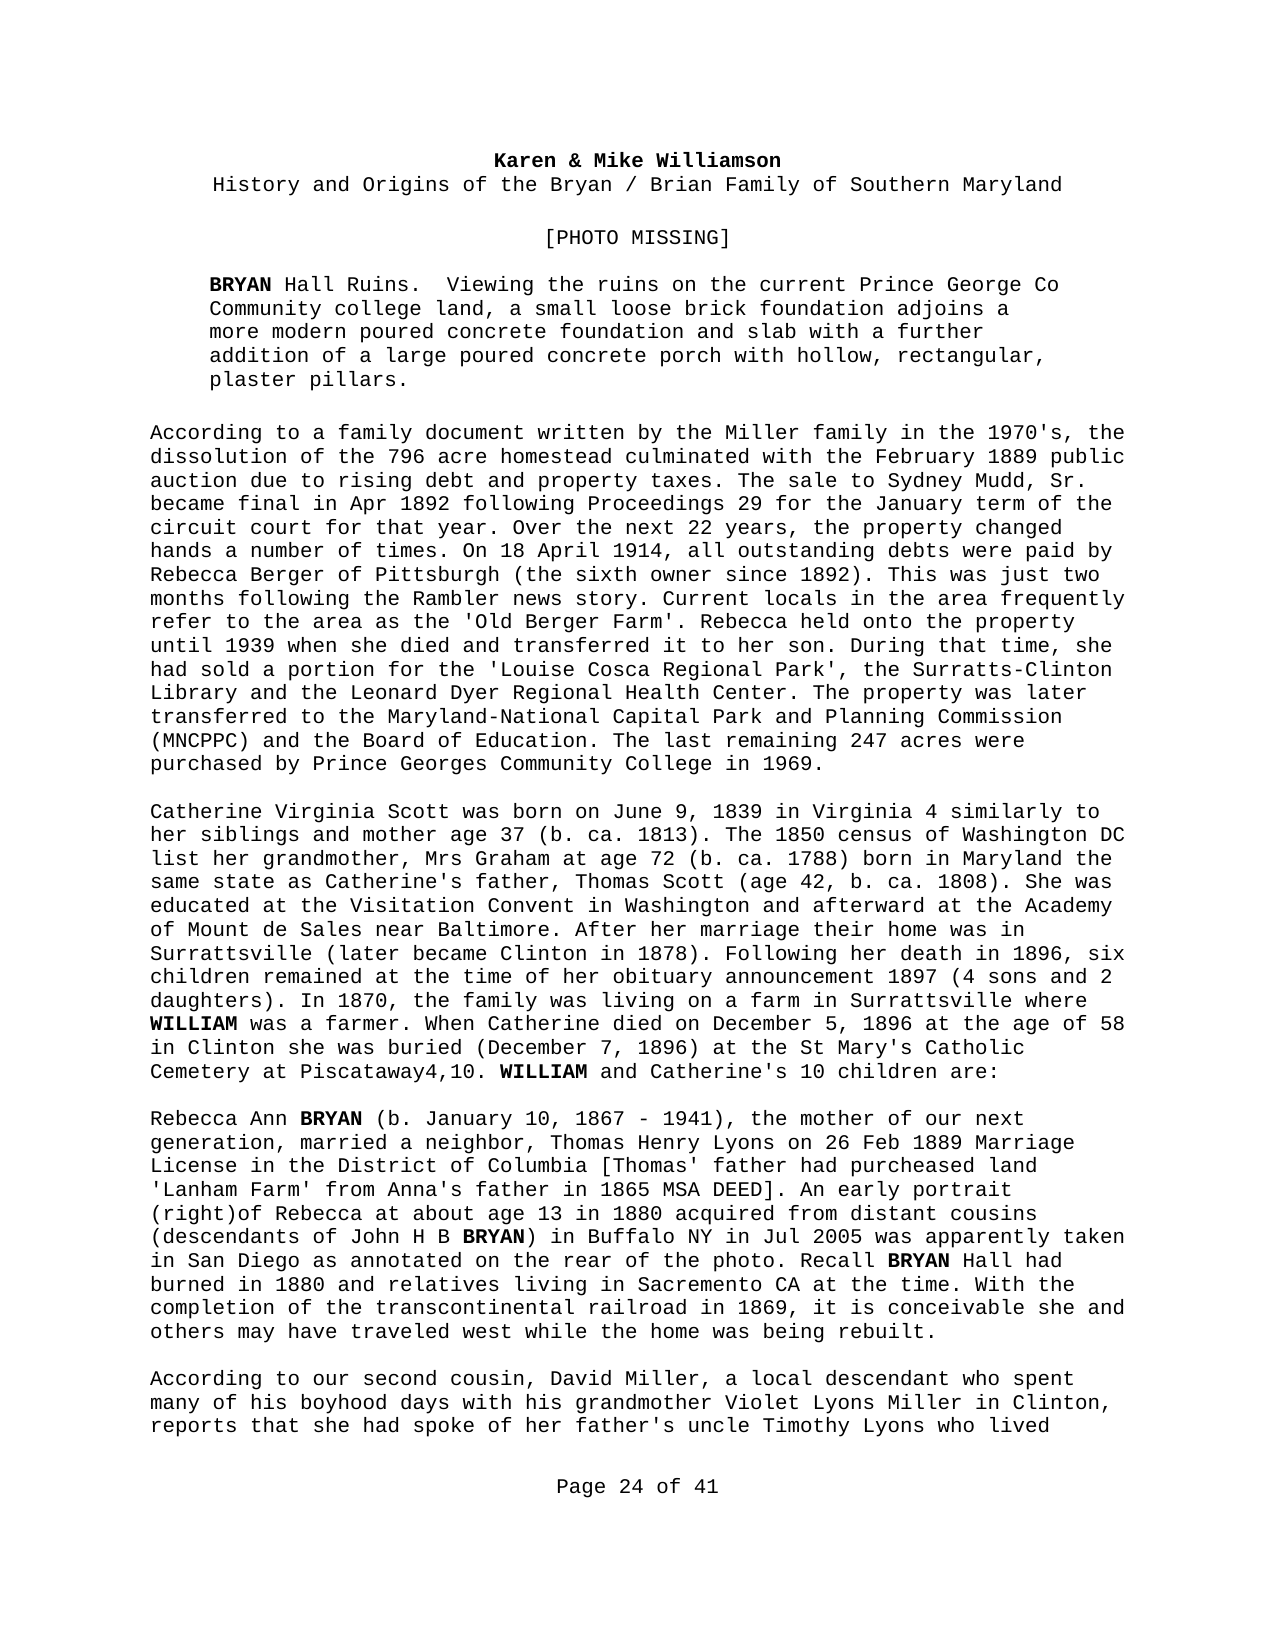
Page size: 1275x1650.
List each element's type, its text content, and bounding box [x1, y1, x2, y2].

text According to a family document written by the Miller family in the 1970's, the dissolution of the 796 acre homestead culminated with the February 1889 public auction due to rising debt and property taxes. The sale to Sydney Mudd, Sr. became final in Apr 1892 following Proceedings 29 for the January term of the circuit court for that year. Over the next 22 years, the property changed hands a number of times. On 18 April 1914, all outstanding debts were paid by Rebecca Berger of Pittsburgh (the sixth owner since 1892). This was just two months following the Rambler news story. Current locals in the area frequently refer to the area as the 'Old Berger Farm'. Rebecca held onto the property until 1939 when she died and transferred it to her son. During that time, she had sold a portion for the 'Louise Cosca Regional Park', the Surratts-Clinton Library and the Leonard Dyer Regional Health Center. The property was later transferred to the Maryland-National Capital Park and Planning Commission (MNCPPC) and the Board of Education. The last remaining 247 acres were purchased by Prince Georges Community College in 1969. [150, 422, 1125, 777]
text According to our second cousin, David Miller, a local descendant who spent many of his boyhood days with his grandmother Violet Lyons Miller in Clinton, reports that she had spoke of her father's uncle Timothy Lyons who lived [150, 1368, 1125, 1439]
text Bryan Hall Ruins. Viewing the ruins on the current Prince George Co Community college land, a small loose brick foundation adjoins a more modern poured concrete foundation and slab with a further addition of a large poured concrete porch with hollow, rectangular, plaster pillars. [209, 274, 1066, 392]
text Rebecca Ann Bryan (b. January 10, 1867 - 1941), the mother of our next generation, married a neighbor, Thomas Henry Lyons on 26 Feb 1889 Marriage License in the District of Columbia [Thomas' father had purcheased land 'Lanham Farm' from Anna's father in 1865 MSA DEED]. An early portrait (right)of Rebecca at about age 13 in 1880 acquired from distant cousins (descendants of John H B Bryan) in Buffalo NY in Jul 2005 was apparently taken in San Diego as annotated on the rear of the photo. Recall Bryan Hall had burned in 1880 and relatives living in Sacremento CA at the time. With the completion of the transcontinental railroad in 1869, it is conceivable she and others may have traveled west while the home was being rebuilt. [150, 1108, 1125, 1344]
text [PHOTO MISSING] [209, 227, 1066, 250]
text Catherine Virginia Scott was born on June 9, 1839 in Virginia 4 similarly to her siblings and mother age 37 (b. ca. 1813). The 1850 census of Washington DC list her grandmother, Mrs Graham at age 72 (b. ca. 1788) born in Maryland the same state as Catherine's father, Thomas Scott (age 42, b. ca. 1808). She was educated at the Visitation Convent in Washington and afterward at the Academy of Mount de Sales near Baltimore. After her marriage their home was in Surrattsville (later became Clinton in 1878). Following her death in 1896, six children remained at the time of her obituary announcement 1897 (4 sons and 2 daughters). In 1870, the family was living on a farm in Surrattsville where William was a farmer. When Catherine died on December 5, 1896 at the age of 58 in Clinton she was buried (December 7, 1896) at the St Mary's Catholic Cemetery at Piscataway4,10. William and Catherine's 10 children are: [150, 801, 1125, 1084]
